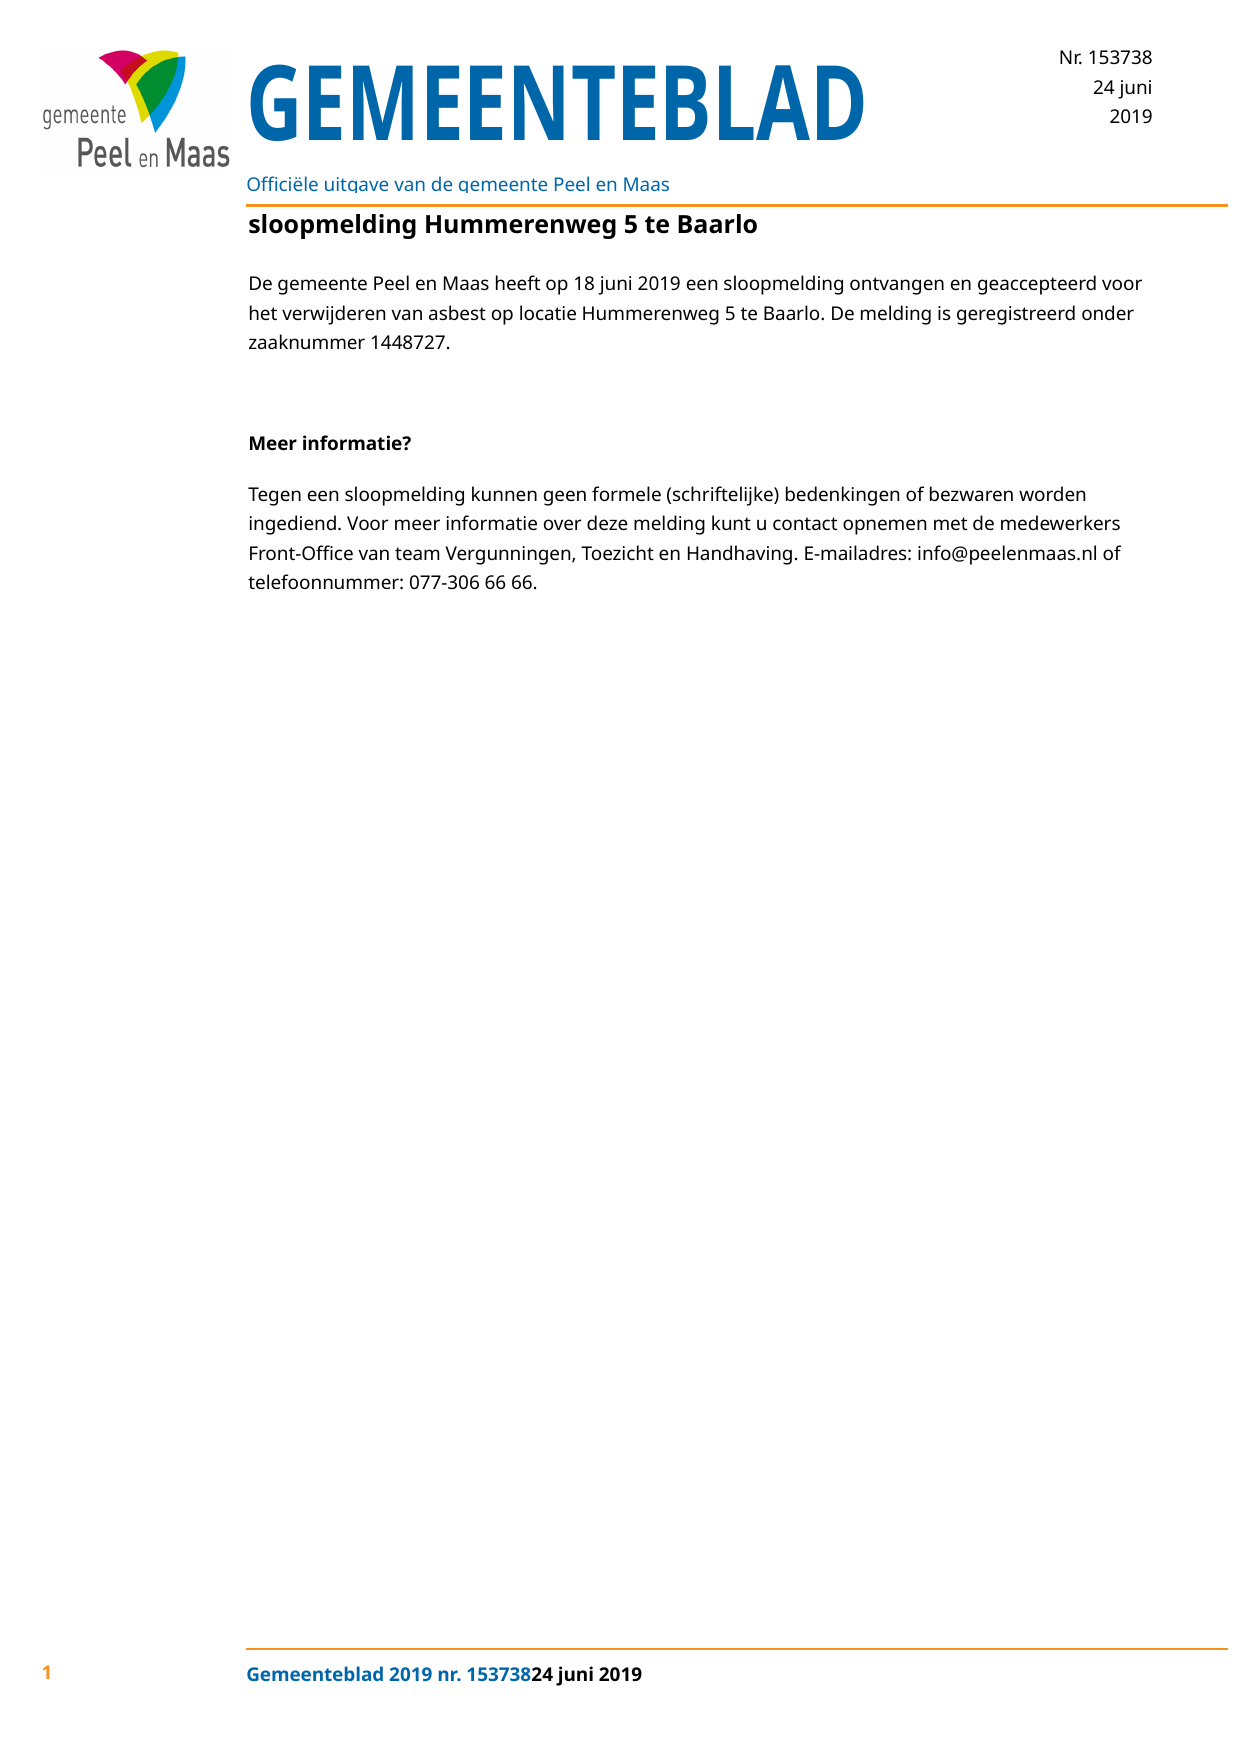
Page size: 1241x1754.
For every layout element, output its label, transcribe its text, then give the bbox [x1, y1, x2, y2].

picture [41, 47, 231, 172]
text De gemeente Peel en Maas heeft op 18 juni 2019 een sloopmelding ontvangen en geaccepteerd voor het verwijderen van asbest op locatie Hummerenweg 5 te Baarlo. De melding is geregistreerd onder zaaknummer 1448727. [248, 270, 1152, 355]
text Tegen een sloopmelding kunnen geen formele (schriftelijke) bedenkingen of bezwaren worden ingediend. Voor meer informatie over deze melding kunt u contact opnemen met de medewerkers Front-Office van team Vergunningen, Toezicht en Handhaving. E-mailadres: info@peelenmaas.nl of telefoonnummer: 077-306 66 66. [248, 481, 1152, 595]
text Meer informatie? [248, 430, 1152, 456]
text sloopmelding Hummerenweg 5 te Baarlo [248, 207, 1152, 241]
